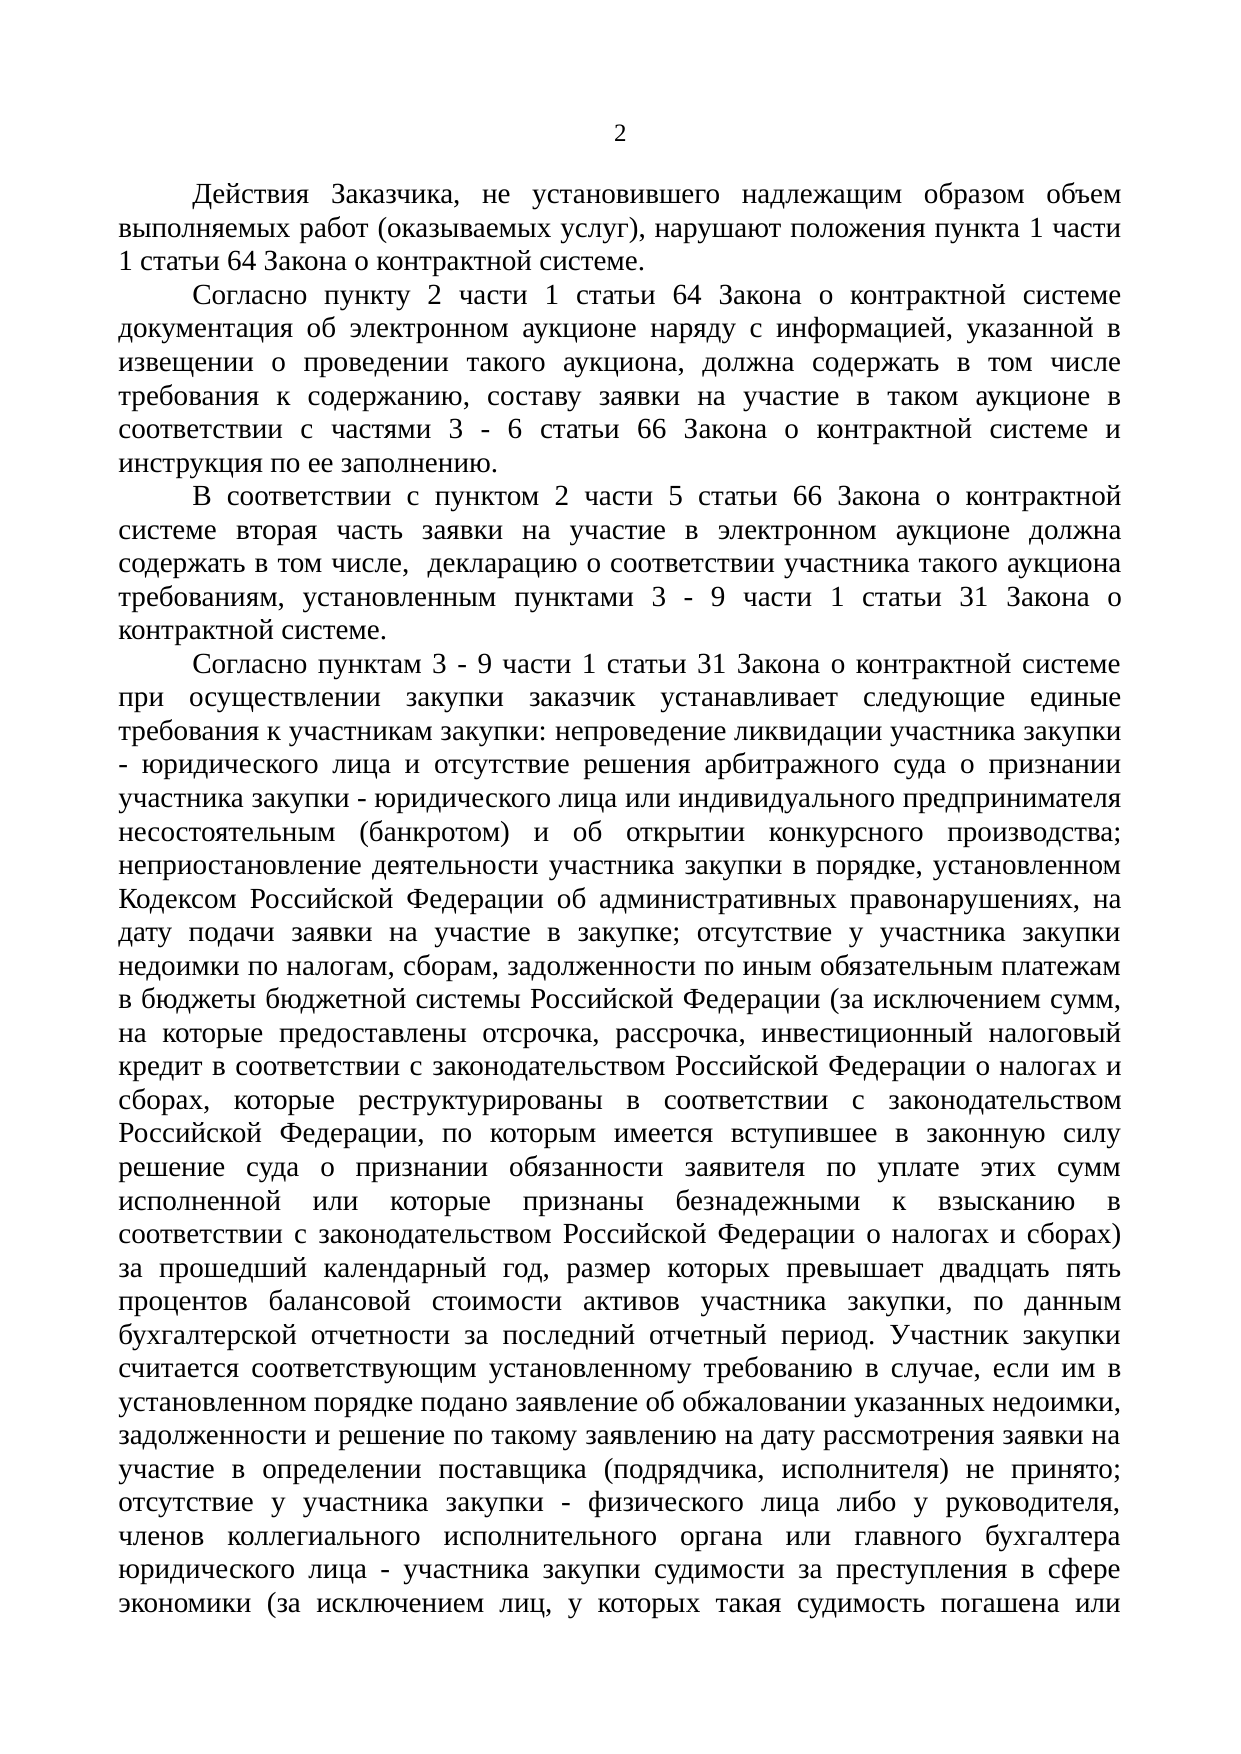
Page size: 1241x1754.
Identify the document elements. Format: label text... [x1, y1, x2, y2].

text В соответствии с пунктом 2 части 5 статьи 66 Закона о контрактной системе вторая часть заявки на участие в электронном аукционе должна содержать в том числе, декларацию о соответствии участника такого аукциона требованиям, установленным пунктами 3 - 9 части 1 статьи 31 Закона о контрактной системе. [118, 478, 1122, 646]
text Согласно пунктам 3 - 9 части 1 статьи 31 Закона о контрактной системе при осуществлении закупки заказчик устанавливает следующие единые требования к участникам закупки: непроведение ликвидации участника закупки - юридического лица и отсутствие решения арбитражного суда о признании участника закупки - юридического лица или индивидуального предпринимателя несостоятельным (банкротом) и об открытии конкурсного производства; неприостановление деятельности участника закупки в порядке, установленном Кодексом Российской Федерации об административных правонарушениях, на дату подачи заявки на участие в закупке; отсутствие у участника закупки недоимки по налогам, сборам, задолженности по иным обязательным платежам в бюджеты бюджетной системы Российской Федерации (за исключением сумм, на которые предоставлены отсрочка, рассрочка, инвестиционный налоговый кредит в соответствии с законодательством Российской Федерации о налогах и сборах, которые реструктурированы в соответствии с законодательством Российской Федерации, по которым имеется вступившее в законную силу решение суда о признании обязанности заявителя по уплате этих сумм исполненной или которые признаны безнадежными к взысканию в соответствии с законодательством Российской Федерации о налогах и сборах) за прошедший календарный год, размер которых превышает двадцать пять процентов балансовой стоимости активов участника закупки, по данным бухгалтерской отчетности за последний отчетный период. Участник закупки считается соответствующим установленному требованию в случае, если им в установленном порядке подано заявление об обжаловании указанных недоимки, задолженности и решение по такому заявлению на дату рассмотрения заявки на участие в определении поставщика (подрядчика, исполнителя) не принято; отсутствие у участника закупки - физического лица либо у руководителя, членов коллегиального исполнительного органа или главного бухгалтера юридического лица - участника закупки судимости за преступления в сфере экономики (за исключением лиц, у которых такая судимость погашена или [118, 646, 1122, 1619]
text Действия Заказчика, не установившего надлежащим образом объем выполняемых работ (оказываемых услуг), нарушают положения пункта 1 части 1 статьи 64 Закона о контрактной системе. [118, 176, 1122, 277]
text Согласно пункту 2 части 1 статьи 64 Закона о контрактной системе документация об электронном аукционе наряду с информацией, указанной в извещении о проведении такого аукциона, должна содержать в том числе требования к содержанию, составу заявки на участие в таком аукционе в соответствии с частями 3 - 6 статьи 66 Закона о контрактной системе и инструкция по ее заполнению. [118, 277, 1122, 478]
